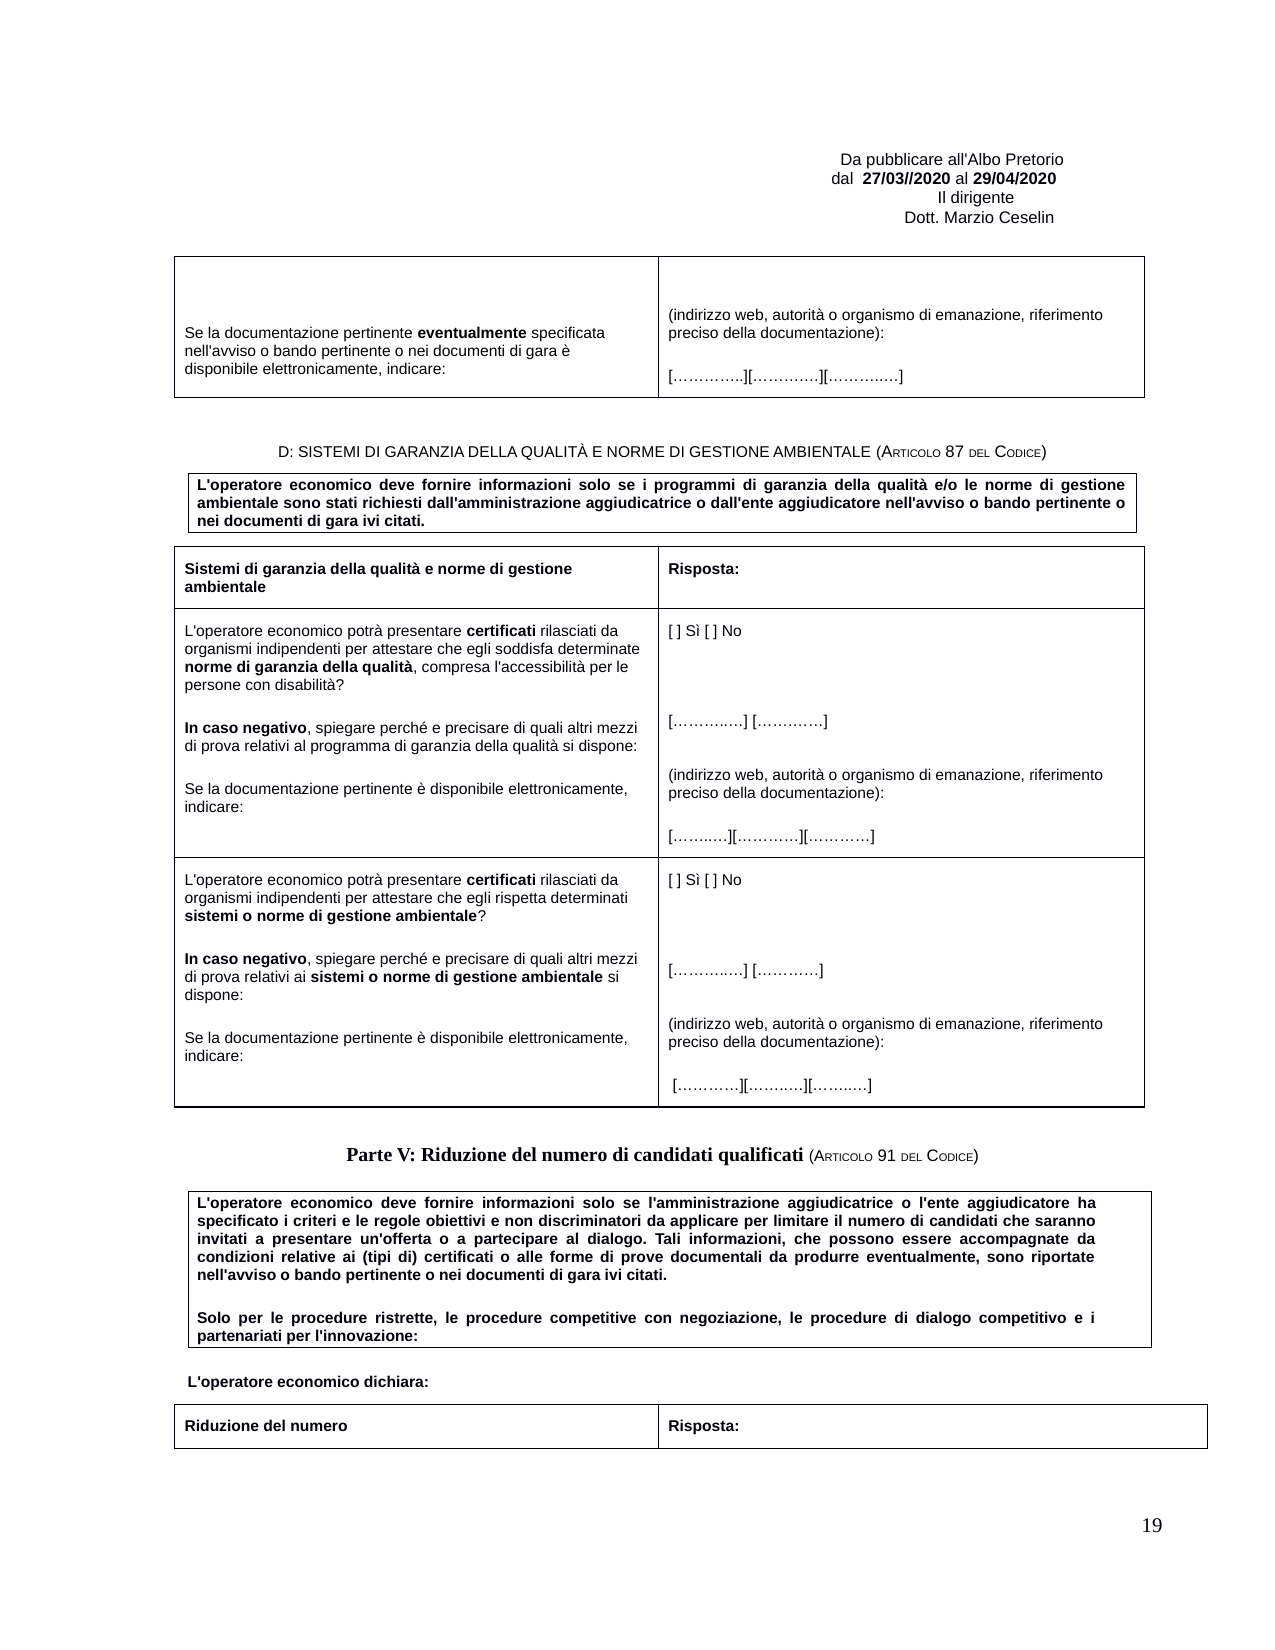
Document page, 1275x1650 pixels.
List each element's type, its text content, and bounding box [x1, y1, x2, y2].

table_header Risposta: [659, 1405, 1207, 1448]
table_cell L'operatore economico potrà presentare certificati rilasciati da organismi indipendenti per attestare che egli rispetta determinati sistemi o norme di gestione ambientale? In caso negativo, spiegare perché e precisare di quali altri mezzi di prova relativi ai sistemi o norme di gestione ambientale si dispone: Se la documentazione pertinente è disponibile elettronicamente, indicare: [175, 858, 658, 1106]
title D: SISTEMI di garanzia della qualità e norme di gestione ambientale (Articolo 87 del Codice) [187, 441, 1137, 461]
text L'operatore economico deve fornire informazioni solo se i programmi di garanzia della qualità e/o le norme di gestione ambientale sono stati richiesti dall'amministrazione aggiudicatrice o dall'ente aggiudicatore nell'avviso o bando pertinente o nei documenti di gara ivi citati. [189, 474, 1136, 532]
table_cell L'operatore economico potrà presentare certificati rilasciati da organismi indipendenti per attestare che egli soddisfa determinate norme di garanzia della qualità, compresa l'accessibilità per le persone con disabilità? In caso negativo, spiegare perché e precisare di quali altri mezzi di prova relativi al programma di garanzia della qualità si dispone: Se la documentazione pertinente è disponibile elettronicamente, indicare: [175, 609, 658, 857]
text Solo per le procedure ristrette, le procedure competitive con negoziazione, le procedure di dialogo competitivo e i partenariati per l'innovazione: [189, 1306, 1151, 1347]
table_cell Se la documentazione pertinente eventualmente specificata nell'avviso o bando pertinente o nei documenti di gara è disponibile elettronicamente, indicare: [175, 257, 658, 397]
table_cell [ ] Sì [ ] No [………..…] […….……] (indirizzo web, autorità o organismo di emanazione, riferimento preciso della documentazione): [……..…][…………][…………] [659, 609, 1144, 857]
text L'operatore economico dichiara: [187, 1373, 1137, 1391]
text Parte V: Riduzione del numero di candidati qualificati (Articolo 91 del Codice) [187, 1143, 1137, 1166]
table_cell (indirizzo web, autorità o organismo di emanazione, riferimento preciso della documentazione): […………..][……….…][………..…] [659, 257, 1144, 397]
table_header Sistemi di garanzia della qualità e norme di gestione ambientale [175, 547, 658, 608]
text L'operatore economico deve fornire informazioni solo se l'amministrazione aggiudicatrice o l'ente aggiudicatore ha specificato i criteri e le regole obiettivi e non discriminatori da applicare per limitare il numero di candidati che saranno invitati a presentare un'offerta o a partecipare al dialogo. Tali informazioni, che possono essere accompagnate da condizioni relative ai (tipi di) certificati o alle forme di prove documentali da produrre eventualmente, sono riportate nell'avviso o bando pertinente o nei documenti di gara ivi citati. [189, 1192, 1151, 1284]
table_header Riduzione del numero [175, 1405, 658, 1448]
table_cell [ ] Sì [ ] No [………..…] […………] (indirizzo web, autorità o organismo di emanazione, riferimento preciso della documentazione): […………][……..…][……..…] [659, 858, 1144, 1106]
table_header Risposta: [659, 547, 1144, 608]
